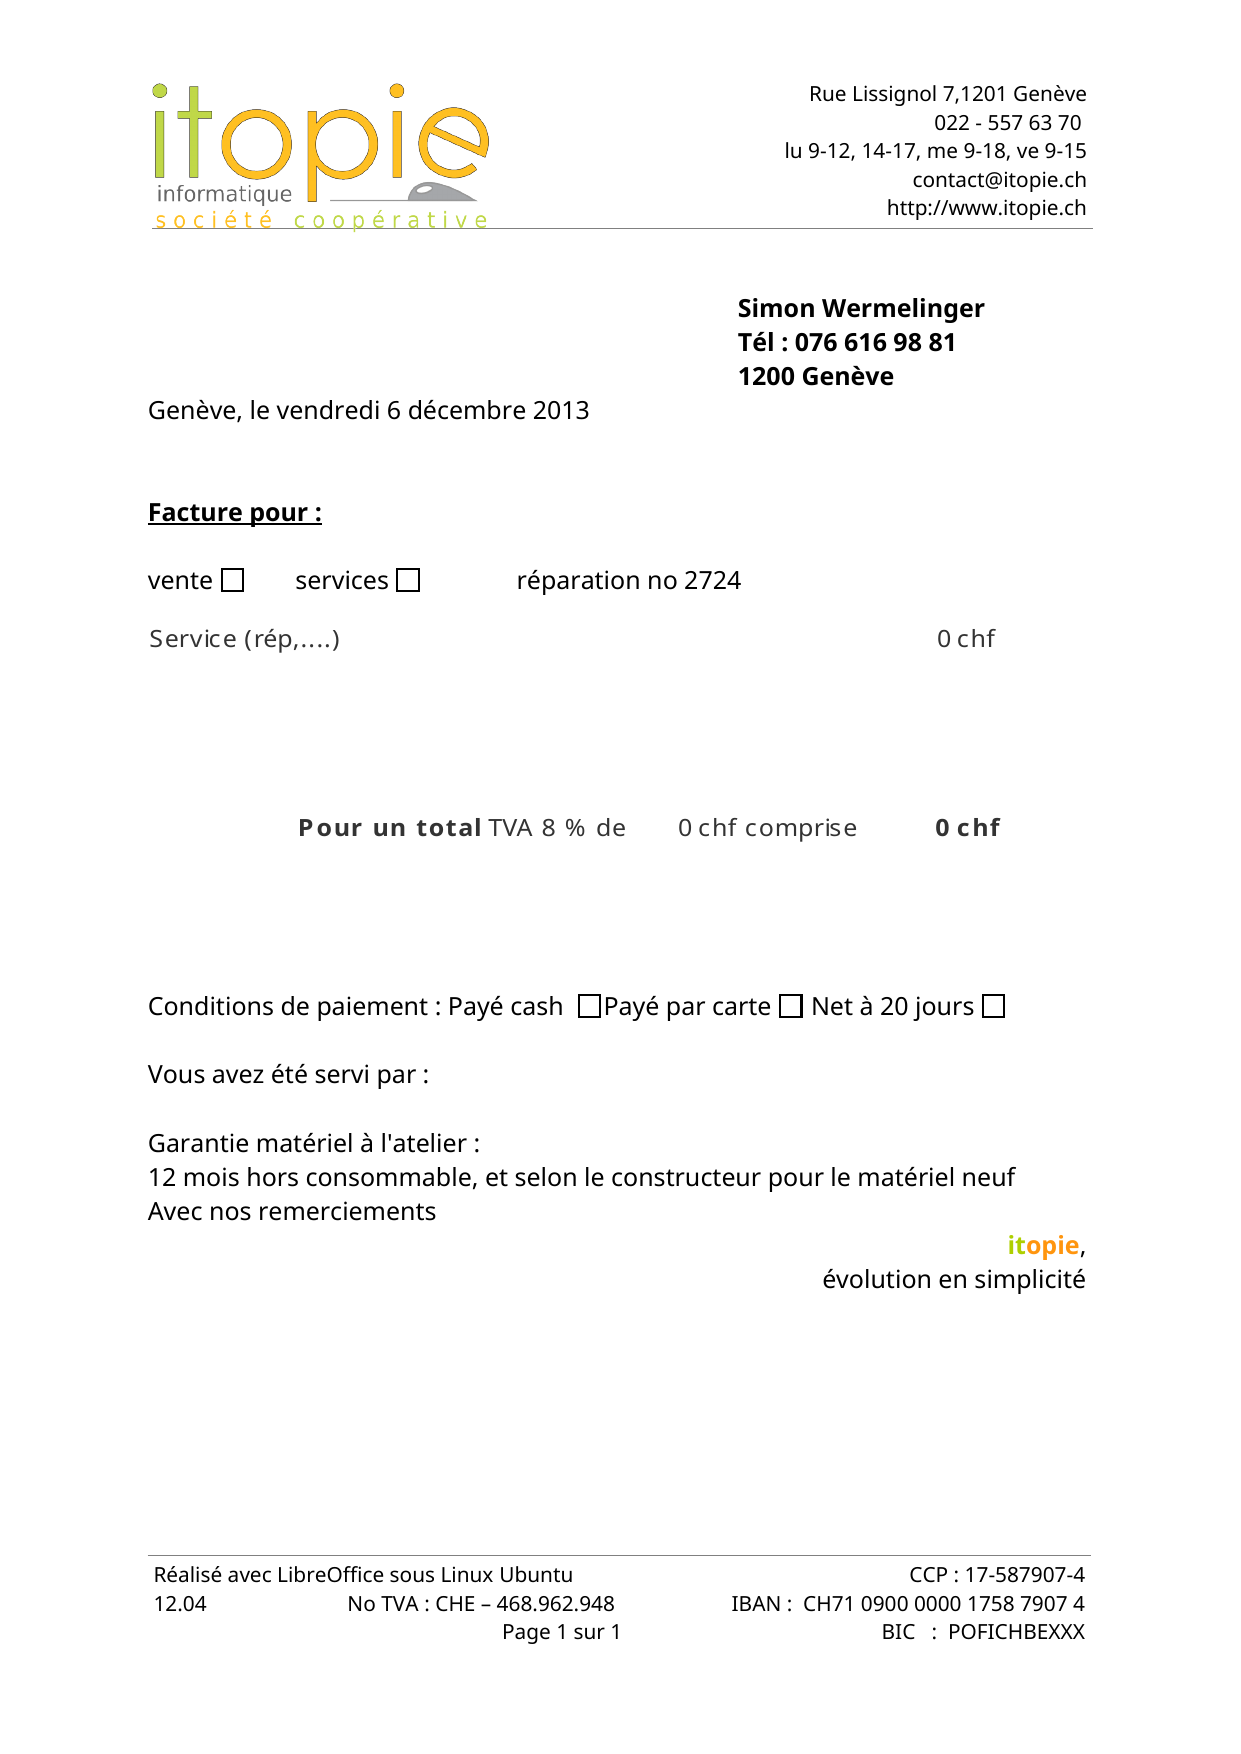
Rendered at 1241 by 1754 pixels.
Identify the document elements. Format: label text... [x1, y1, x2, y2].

text vente services réparation no 2724 [148, 563, 1093, 597]
text itopie, [148, 1227, 1093, 1262]
text Avec nos remerciements [148, 1193, 1093, 1227]
text évolution en simplicité [148, 1262, 1093, 1296]
text 12 mois hors consommable, et selon le constructeur pour le matériel neuf [148, 1159, 1093, 1193]
text Tél : 076 616 98 81 [148, 324, 1093, 358]
text Vous avez été servi par : [148, 1057, 1093, 1091]
picture [138, 72, 500, 244]
text 1200 Genève [148, 358, 1093, 392]
text Simon Wermelinger [148, 290, 1093, 324]
text Conditions de paiement : Payé cash Payé par carte Net à 20 jours [148, 989, 1093, 1023]
text Facture pour : [148, 495, 1093, 529]
text Genève, le vendredi 6 décembre 2013 [148, 392, 1093, 427]
text Garantie matériel à l'atelier : [148, 1125, 1093, 1159]
